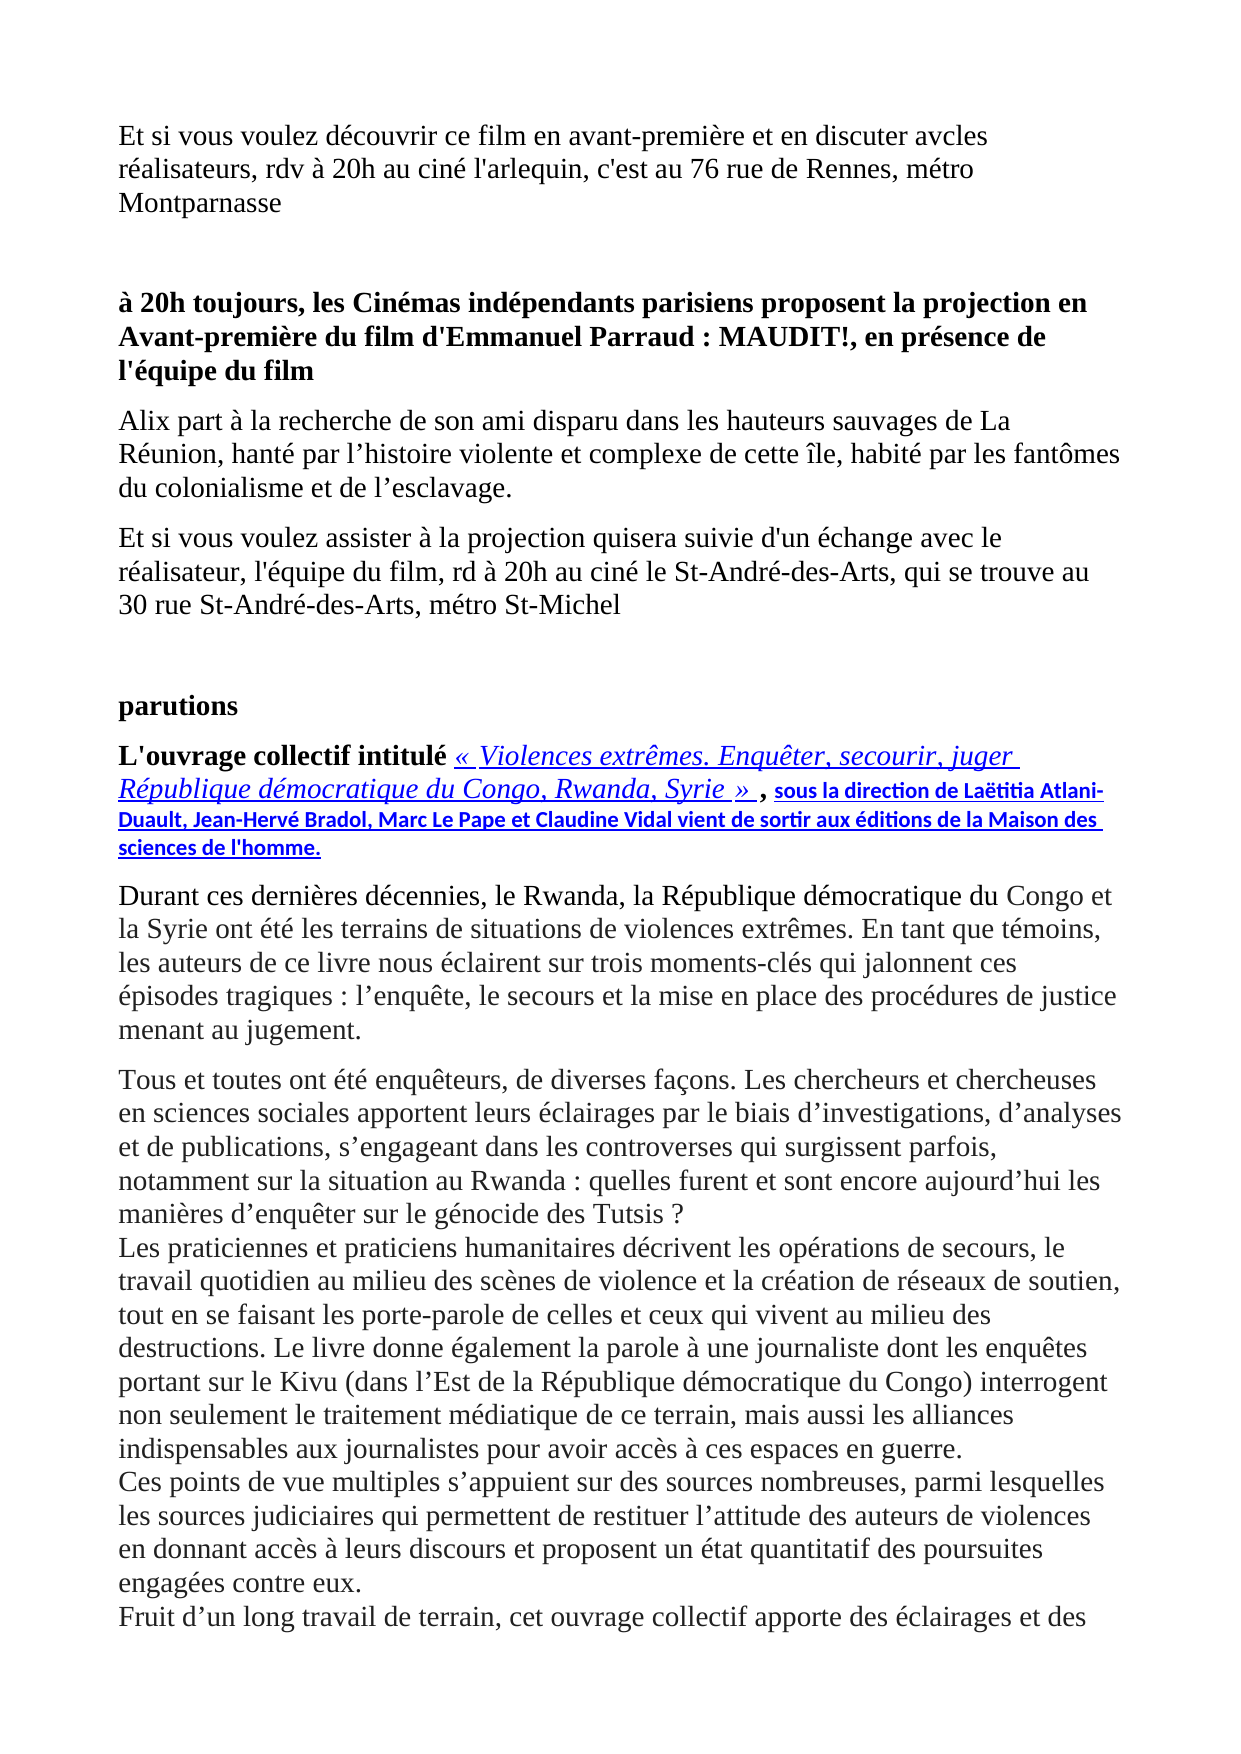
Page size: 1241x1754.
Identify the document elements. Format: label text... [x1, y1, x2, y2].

text L'ouvrage collectif intitulé « Violences extrêmes. Enquêter, secourir, juger République démocratique du Congo, Rwanda, Syrie » , sous la direction de Laëtitia Atlani-Duault, Jean-Hervé Bradol, Marc Le Pape et Claudine Vidal vient de sortir aux éditions de la Maison des sciences de l'homme. [118, 738, 1122, 861]
text à 20h toujours, les Cinémas indépendants parisiens proposent la projection en Avant-première du film d'Emmanuel Parraud : MAUDIT!, en présence de l'équipe du film [118, 286, 1122, 386]
text Durant ces dernières décennies, le Rwanda, la République démocratique du Congo et la Syrie ont été les terrains de situations de violences extrêmes. En tant que témoins, les auteurs de ce livre nous éclairent sur trois moments-clés qui jalonnent ces épisodes tragiques : l’enquête, le secours et la mise en place des procédures de justice menant au jugement. [118, 878, 1122, 1045]
text Alix part à la recherche de son ami disparu dans les hauteurs sauvages de La Réunion, hanté par l’histoire violente et complexe de cette île, habité par les fantômes du colonialisme et de l’esclavage. [118, 403, 1122, 503]
text parutions [118, 688, 1122, 721]
text Tous et toutes ont été enquêteurs, de diverses façons. Les chercheurs et chercheuses en sciences sociales apportent leurs éclairages par le biais d’investigations, d’analyses et de publications, s’engageant dans les controverses qui surgissent parfois, notamment sur la situation au Rwanda : quelles furent et sont encore aujourd’hui les manières d’enquêter sur le génocide des Tutsis ? Les praticiennes et praticiens humanitaires décrivent les opérations de secours, le travail quotidien au milieu des scènes de violence et la création de réseaux de soutien, tout en se faisant les porte-parole de celles et ceux qui vivent au milieu des destructions. Le livre donne également la parole à une journaliste dont les enquêtes portant sur le Kivu (dans l’Est de la République démocratique du Congo) interrogent non seulement le traitement médiatique de ce terrain, mais aussi les alliances indispensables aux journalistes pour avoir accès à ces espaces en guerre. Ces points de vue multiples s’appuient sur des sources nombreuses, parmi lesquelles les sources judiciaires qui permettent de restituer l’attitude des auteurs de violences en donnant accès à leurs discours et proposent un état quantitatif des poursuites engagées contre eux. Fruit d’un long travail de terrain, cet ouvrage collectif apporte des éclairages et des [118, 1062, 1122, 1632]
text Et si vous voulez découvrir ce film en avant-première et en discuter avcles réalisateurs, rdv à 20h au ciné l'arlequin, c'est au 76 rue de Rennes, métro Montparnasse [118, 118, 1122, 219]
text Et si vous voulez assister à la projection quisera suivie d'un échange avec le réalisateur, l'équipe du film, rd à 20h au ciné le St-André-des-Arts, qui se trouve au 30 rue St-André-des-Arts, métro St-Michel [118, 520, 1122, 621]
